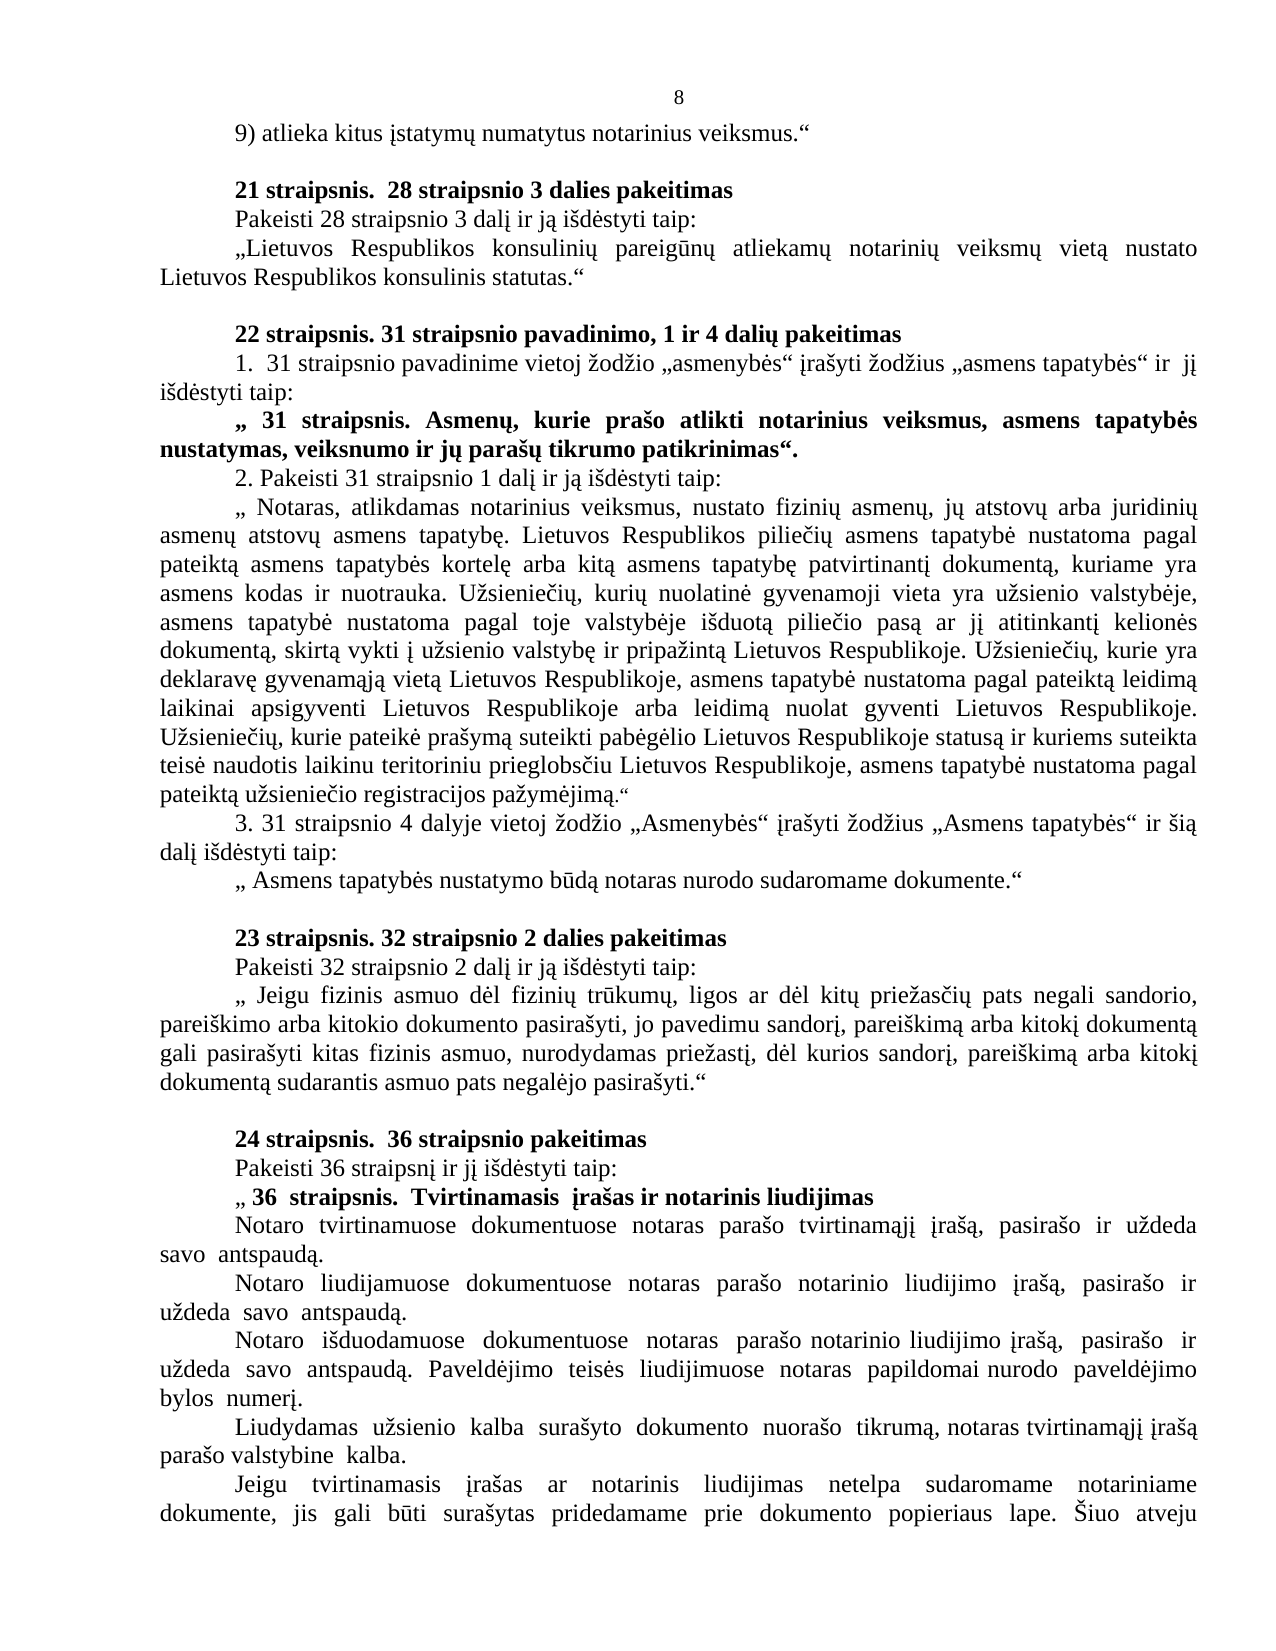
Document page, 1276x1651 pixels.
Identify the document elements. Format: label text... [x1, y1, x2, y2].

text „ 31 straipsnis. Asmenų, kurie prašo atlikti notarinius veiksmus, asmens tapatybės nustatymas, veiksnumo ir jų parašų tikrumo patikrinimas“. [159, 406, 1198, 463]
text 9) atlieka kitus įstatymų numatytus notarinius veiksmus.“ [159, 118, 1198, 147]
text Notaro liudijamuose dokumentuose notaras parašo notarinio liudijimo įrašą, pasirašo ir uždeda savo antspaudą. [159, 1268, 1198, 1326]
text 3. 31 straipsnio 4 dalyje vietoj žodžio „Asmenybės“ įrašyti žodžius „Asmens tapatybės“ ir šią dalį išdėstyti taip: [159, 808, 1198, 866]
text „ Asmens tapatybės nustatymo būdą notaras nurodo sudaromame dokumente.“ [159, 866, 1198, 894]
text 1. 31 straipsnio pavadinime vietoj žodžio „asmenybės“ įrašyti žodžius „asmens tapatybės“ ir jį išdėstyti taip: [159, 348, 1198, 406]
text 23 straipsnis. 32 straipsnio 2 dalies pakeitimas [159, 923, 1198, 952]
text „ Jeigu fizinis asmuo dėl fizinių trūkumų, ligos ar dėl kitų priežasčių pats negali sandorio, pareiškimo arba kitokio dokumento pasirašyti, jo pavedimu sandorį, pareiškimą arba kitokį dokumentą gali pasirašyti kitas fizinis asmuo, nurodydamas priežastį, dėl kurios sandorį, pareiškimą arba kitokį dokumentą sudarantis asmuo pats negalėjo pasirašyti.“ [159, 981, 1198, 1096]
text 2. Pakeisti 31 straipsnio 1 dalį ir ją išdėstyti taip: [159, 463, 1198, 492]
text Pakeisti 36 straipsnį ir jį išdėstyti taip: [159, 1153, 1198, 1182]
text „ 36 straipsnis. Tvirtinamasis įrašas ir notarinis liudijimas [159, 1182, 1198, 1211]
text „ Notaras, atlikdamas notarinius veiksmus, nustato fizinių asmenų, jų atstovų arba juridinių asmenų atstovų asmens tapatybę. Lietuvos Respublikos piliečių asmens tapatybė nustatoma pagal pateiktą asmens tapatybės kortelę arba kitą asmens tapatybę patvirtinantį dokumentą, kuriame yra asmens kodas ir nuotrauka. Užsieniečių, kurių nuolatinė gyvenamoji vieta yra užsienio valstybėje, asmens tapatybė nustatoma pagal toje valstybėje išduotą piliečio pasą ar jį atitinkantį kelionės dokumentą, skirtą vykti į užsienio valstybę ir pripažintą Lietuvos Respublikoje. Užsieniečių, kurie yra deklaravę gyvenamąją vietą Lietuvos Respublikoje, asmens tapatybė nustatoma pagal pateiktą leidimą laikinai apsigyventi Lietuvos Respublikoje arba leidimą nuolat gyventi Lietuvos Respublikoje. Užsieniečių, kurie pateikė prašymą suteikti pabėgėlio Lietuvos Respublikoje statusą ir kuriems suteikta teisė naudotis laikinu teritoriniu prieglobsčiu Lietuvos Respublikoje, asmens tapatybė nustatoma pagal pateiktą užsieniečio registracijos pažymėjimą.“ [159, 492, 1198, 808]
text 24 straipsnis. 36 straipsnio pakeitimas [159, 1124, 1198, 1153]
text Liudydamas užsienio kalba surašyto dokumento nuorašo tikrumą, notaras tvirtinamąjį įrašą parašo valstybine kalba. [159, 1412, 1198, 1469]
text Notaro tvirtinamuose dokumentuose notaras parašo tvirtinamąjį įrašą, pasirašo ir uždeda savo antspaudą. [159, 1211, 1198, 1268]
text Pakeisti 28 straipsnio 3 dalį ir ją išdėstyti taip: [159, 204, 1198, 233]
text 21 straipsnis. 28 straipsnio 3 dalies pakeitimas [159, 176, 1198, 204]
text Pakeisti 32 straipsnio 2 dalį ir ją išdėstyti taip: [159, 952, 1198, 981]
text Notaro išduodamuose dokumentuose notaras parašo notarinio liudijimo įrašą, pasirašo ir uždeda savo antspaudą. Paveldėjimo teisės liudijimuose notaras papildomai nurodo paveldėjimo bylos numerį. [159, 1326, 1198, 1412]
text 22 straipsnis. 31 straipsnio pavadinimo, 1 ir 4 dalių pakeitimas [159, 319, 1198, 348]
text „Lietuvos Respublikos konsulinių pareigūnų atliekamų notarinių veiksmų vietą nustato Lietuvos Respublikos konsulinis statutas.“ [159, 233, 1198, 291]
text Jeigu tvirtinamasis įrašas ar notarinis liudijimas netelpa sudaromame notariniame dokumente, jis gali būti surašytas pridedamame prie dokumento popieriaus lape. Šiuo atveju [159, 1469, 1198, 1527]
